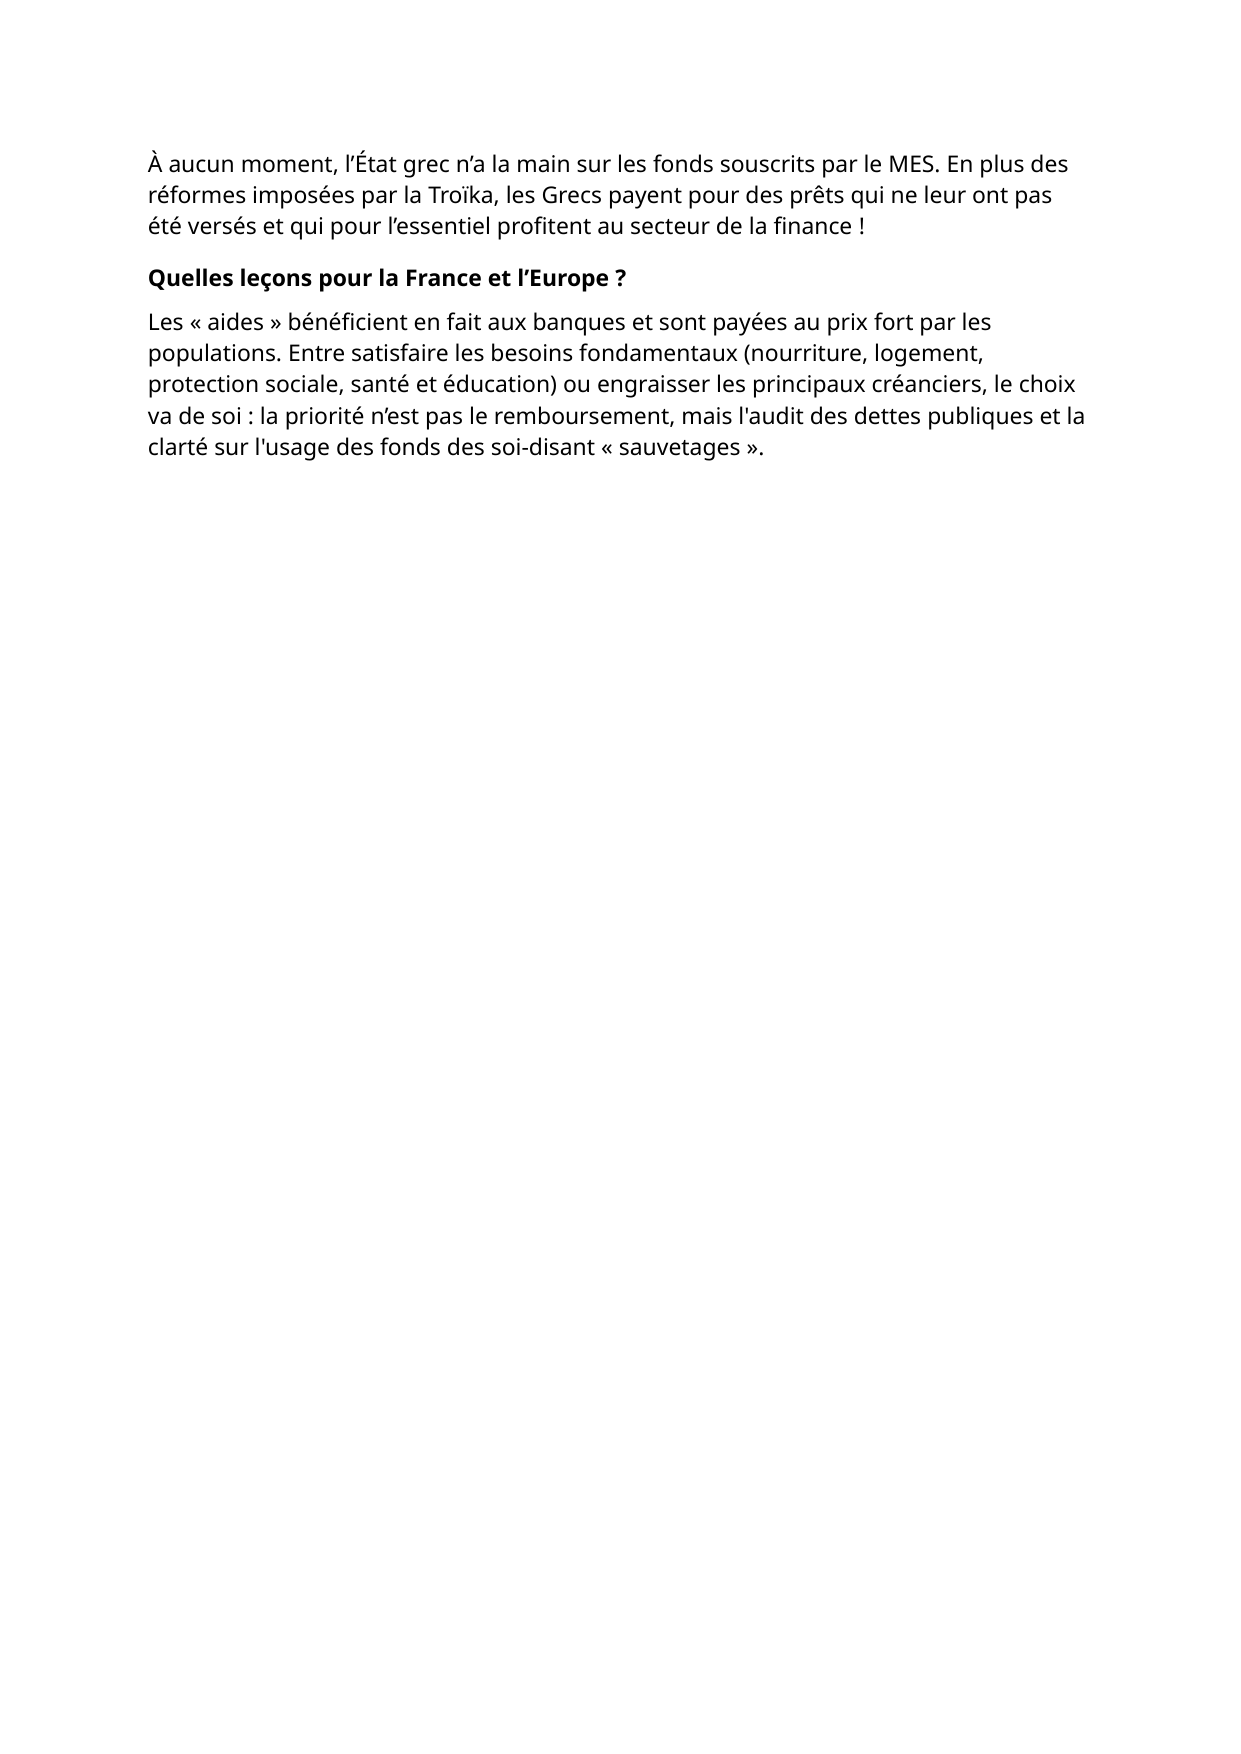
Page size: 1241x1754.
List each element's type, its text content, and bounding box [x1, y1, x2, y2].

text Les « aides » bénéficient en fait aux banques et sont payées au prix fort par les populations. Entre satisfaire les besoins fondamentaux (nourriture, logement, protection sociale, santé et éducation) ou engraisser les principaux créanciers, le choix va de soi : la priorité n’est pas le remboursement, mais l'audit des dettes publiques et la clarté sur l'usage des fonds des soi-disant « sauvetages ». [148, 306, 1093, 462]
text Quelles leçons pour la France et l’Europe ? [148, 262, 1093, 293]
text À aucun moment, l’État grec n’a la main sur les fonds souscrits par le MES. En plus des réformes imposées par la Troïka, les Grecs payent pour des prêts qui ne leur ont pas été versés et qui pour l’essentiel profitent au secteur de la finance ! [148, 148, 1093, 241]
